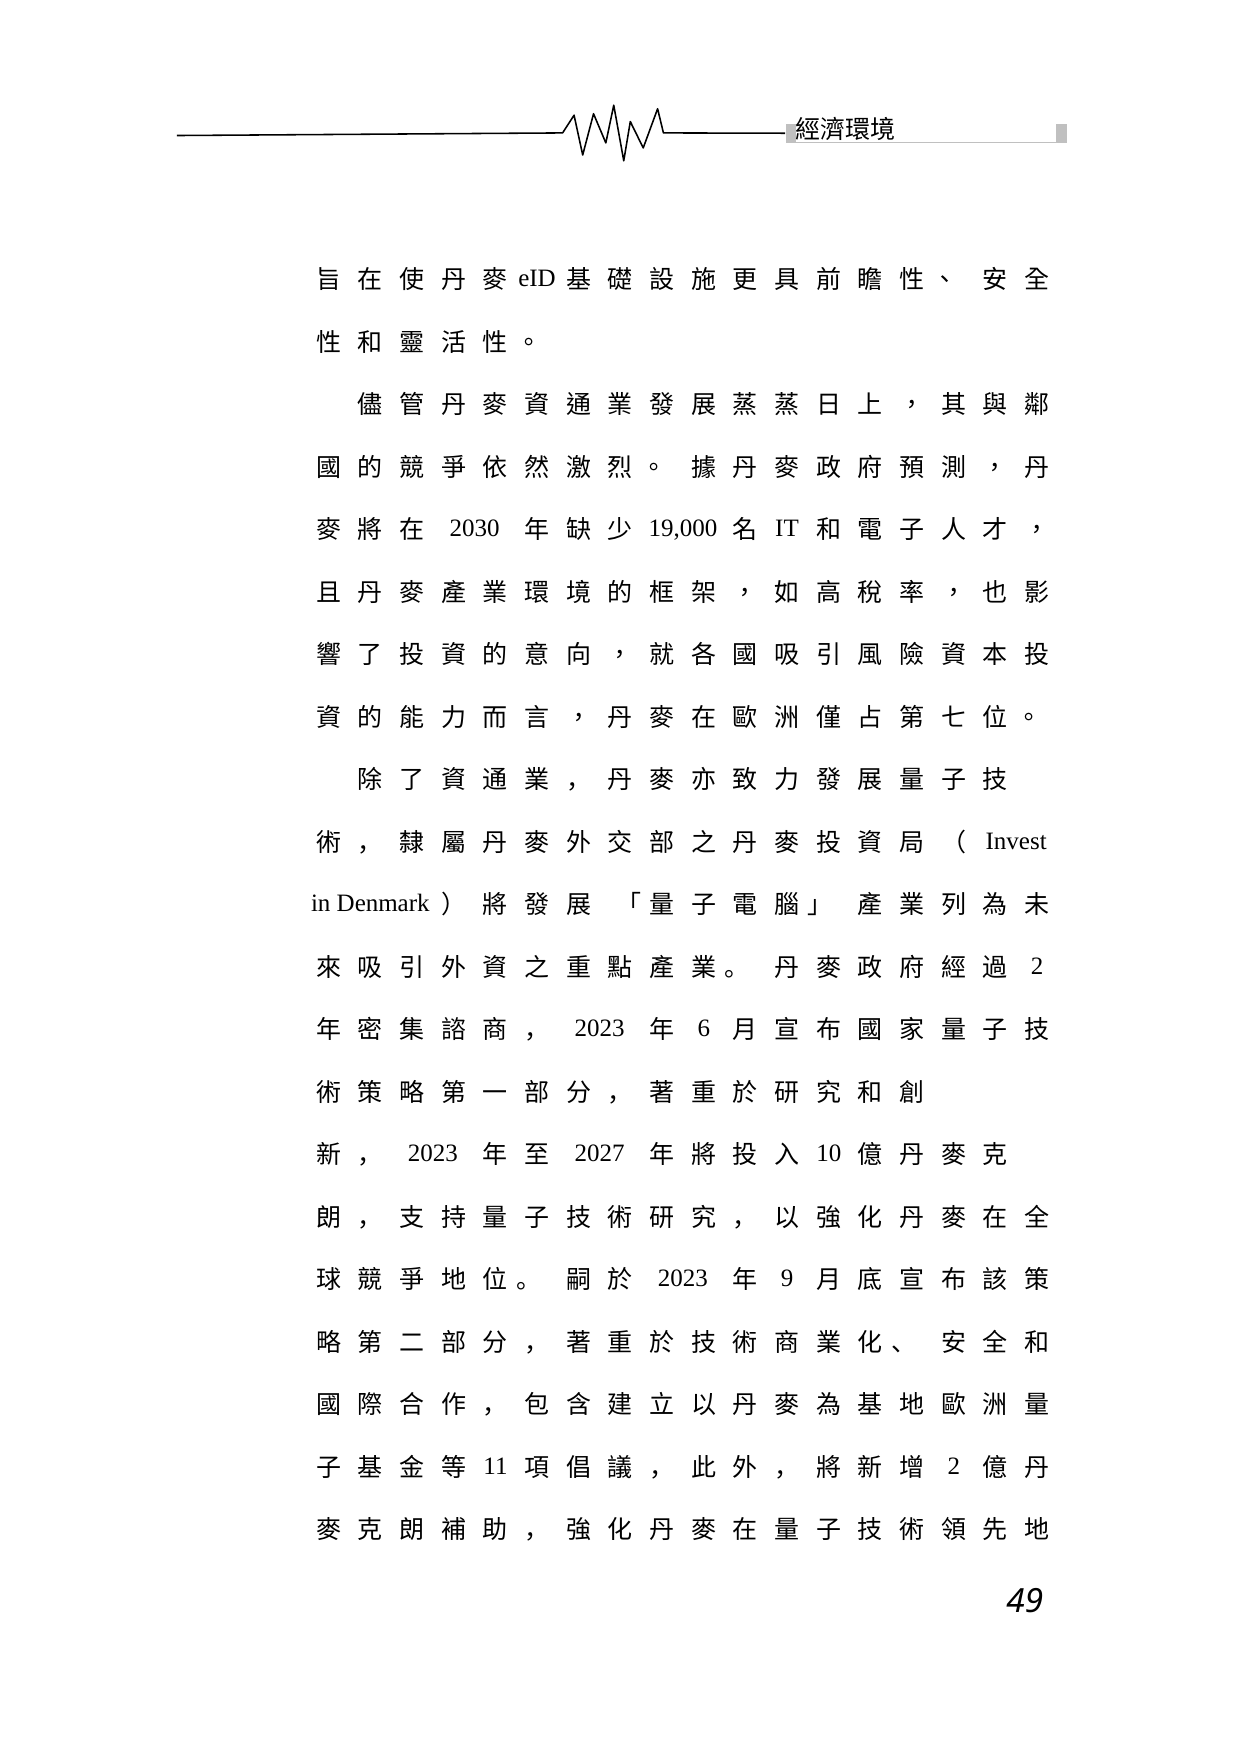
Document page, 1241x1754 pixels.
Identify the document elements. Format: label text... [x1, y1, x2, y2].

text 儘管丹麥資通業發展蒸蒸日上，其與鄰國的競爭依然激烈。據丹麥政府預測，丹麥將在2030年缺少19,000名IT和電子人才，且丹麥產業環境的框架，如高稅率，也影響了投資的意向，就各國吸引風險資本投資的能力而言，丹麥在歐洲僅占第七位。 [281, 361, 1058, 736]
text 旨在使丹麥eID基礎設施更具前瞻性、安全性和靈活性。 [281, 236, 1058, 361]
text 除了資通業，丹麥亦致力發展量子技術，隸屬丹麥外交部之丹麥投資局（Invest in Denmark）將發展「量子電腦」產業列為未來吸引外資之重點產業。丹麥政府經過2年密集諮商，2023年6月宣布國家量子技術策略第一部分，著重於研究和創新，2023年至2027年將投入10億丹麥克朗，支持量子技術研究，以強化丹麥在全球競爭地位。嗣於2023年9月底宣布該策略第二部分，著重於技術商業化、安全和國際合作，包含建立以丹麥為基地歐洲量子基金等11項倡議，此外，將新增2億丹麥克朗補助，強化丹麥在量子技術領先地 [281, 736, 1058, 1549]
